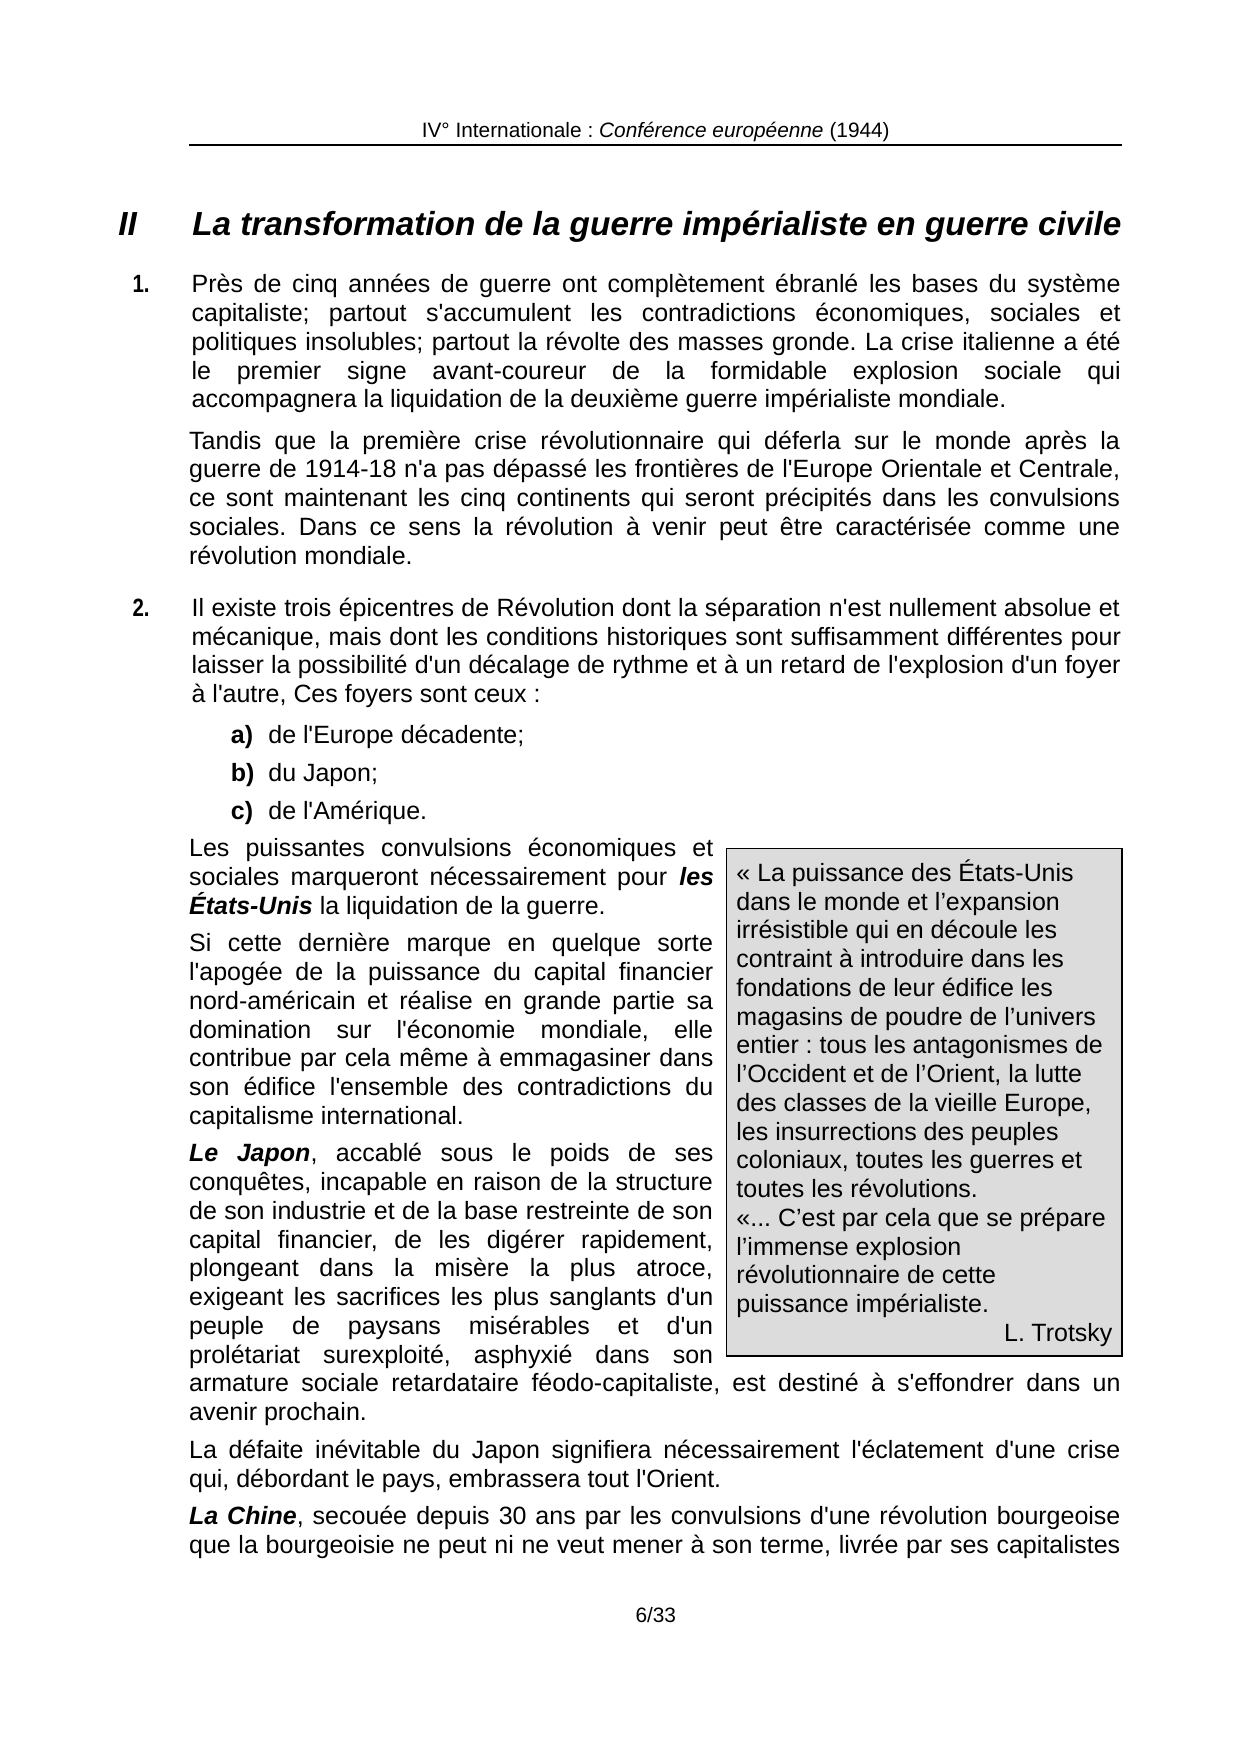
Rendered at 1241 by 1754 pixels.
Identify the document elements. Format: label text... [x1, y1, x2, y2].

text La défaite inévitable du Japon signifiera nécessairement l'éclatement d'une crise qui, débordant le pays, embrassera tout l'Orient. [189, 1435, 1122, 1492]
list de l'Amérique. [231, 796, 1122, 824]
list « La puissance des États-Unis dans le monde et l’expansion irrésistible qui en découle les contraint à introduire dans les fondations de leur édifice les magasins de poudre de l’univers entier : tous les antagonismes de l’Occident et de l’Orient, la lutte des classes de la vieille Europe, les insurrections des peuples coloniaux, toutes les guerres et toutes les révolutions. [736, 858, 1112, 1203]
subtitle Il existe trois épicentres de Révolution dont la séparation n'est nullement absolue et mécanique, mais dont les conditions historiques sont suffisamment différentes pour laisser la possibilité d'un décalage de rythme et à un retard de l'explosion d'un foyer à l'autre, Ces foyers sont ceux : [132, 593, 1122, 708]
subtitle La transformation de la guerre impérialiste en guerre civile [118, 204, 1122, 242]
text La Chine, secouée depuis 30 ans par les convulsions d'une révolution bourgeoise que la bourgeoisie ne peut ni ne veut mener à son terme, livrée par ses capitalistes [189, 1501, 1122, 1559]
list de l'Europe décadente; [231, 720, 1122, 749]
text Si cette dernière marque en quelque sorte l'apogée de la puissance du capital financier nord-américain et réalise en grande partie sa domination sur l'économie mondiale, elle contribue par cela même à emmagasiner dans son édifice l'ensemble des contradictions du capitalisme international. [189, 928, 726, 1129]
subtitle Près de cinq années de guerre ont complètement ébranlé les bases du système capitaliste; partout s'accumulent les contradictions économiques, sociales et politiques insolubles; partout la révolte des masses gronde. La crise italienne a été le premier signe avant-coureur de la formidable explosion sociale qui accompagnera la liquidation de la deuxième guerre impérialiste mondiale. [132, 269, 1122, 413]
list L. Trotsky [736, 1318, 1112, 1346]
text Les puissantes convulsions économiques et sociales marqueront nécessairement pour les États-Unis la liquidation de la guerre. [189, 833, 1122, 919]
list «... C’est par cela que se prépare l’immense explosion révolutionnaire de cette puissance impérialiste. [736, 1203, 1112, 1318]
text Tandis que la première crise révolutionnaire qui déferla sur le monde après la guerre de 1914-18 n'a pas dépassé les frontières de l'Europe Orientale et Centrale, ce sont maintenant les cinq continents qui seront précipités dans les convulsions sociales. Dans ce sens la révolution à venir peut être caractérisée comme une révolution mondiale. [189, 426, 1122, 569]
text Le Japon, accablé sous le poids de ses conquêtes, incapable en raison de la structure de son industrie et de la base restreinte de son capital financier, de les digérer rapidement, plongeant dans la misère la plus atroce, exigeant les sacrifices les plus sanglants d'un peuple de paysans misérables et d'un prolétariat surexploité, asphyxié dans son armature sociale retardataire féodo-capitaliste, est destiné à s'effondrer dans un avenir prochain. [189, 1138, 1122, 1426]
list du Japon; [231, 758, 1122, 787]
